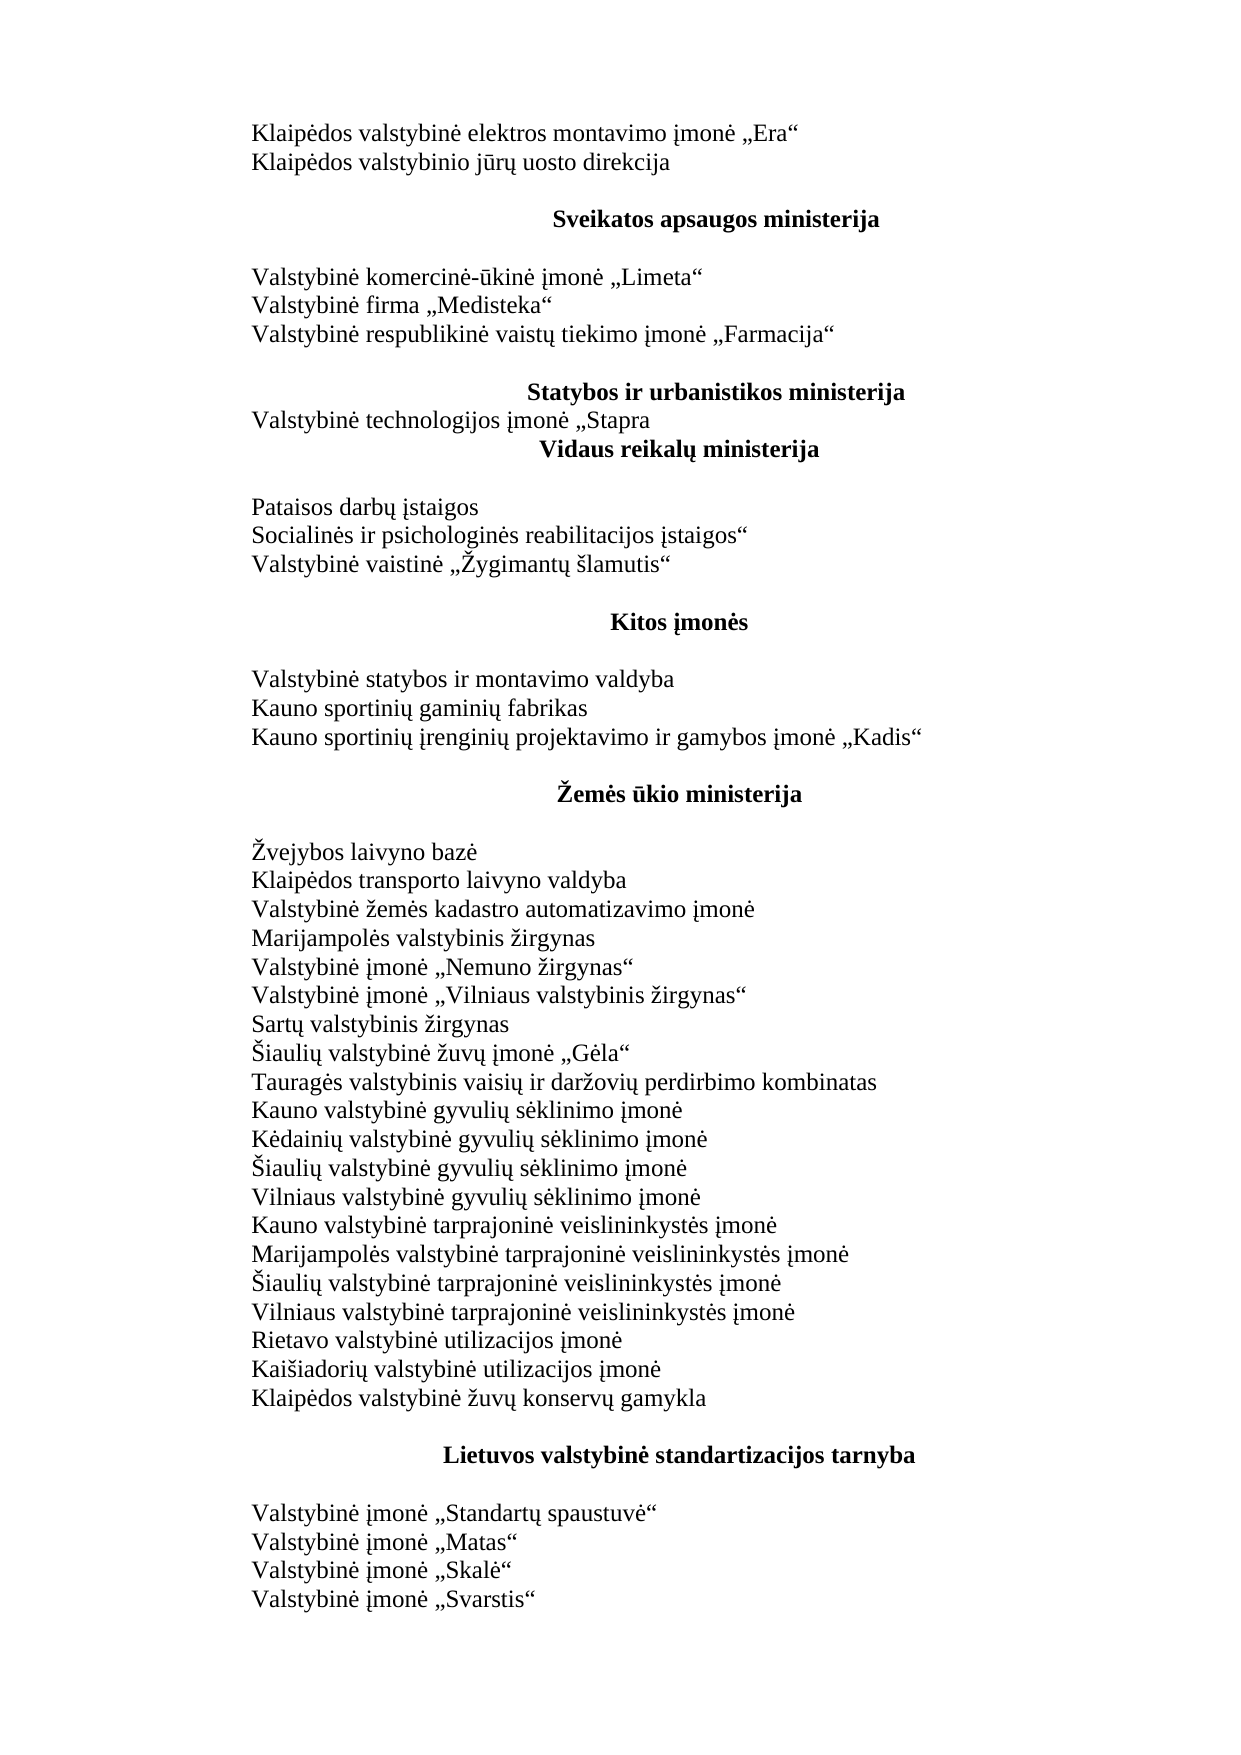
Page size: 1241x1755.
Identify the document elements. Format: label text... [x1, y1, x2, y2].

text Valstybinė firma „Medisteka“ [177, 291, 1181, 319]
text Valstybinė statybos ir montavimo valdyba [177, 664, 1181, 693]
text Rietavo valstybinė utilizacijos įmonė [177, 1326, 1181, 1354]
text Valstybinė įmonė „Skalė“ [177, 1556, 1181, 1584]
text Valstybinė įmonė „Svarstis“ [177, 1584, 1181, 1613]
text Pataisos darbų įstaigos [177, 492, 1181, 521]
text Kauno sportinių įrenginių projektavimo ir gamybos įmonė „Kadis“ [177, 722, 1181, 751]
text Šiaulių valstybinė tarprajoninė veislininkystės įmonė [177, 1268, 1181, 1297]
text Kitos įmonės [177, 607, 1181, 636]
text Lietuvos valstybinė standartizacijos tarnyba [177, 1441, 1181, 1469]
text Sartų valstybinis žirgynas [177, 1009, 1181, 1038]
text Valstybinė respublikinė vaistų tiekimo įmonė „Farmacija“ [177, 319, 1181, 348]
text Valstybinė vaistinė „Žygimantų šlamutis“ [177, 549, 1181, 578]
text Žemės ūkio ministerija [177, 779, 1181, 808]
text Šiaulių valstybinė gyvulių sėklinimo įmonė [177, 1153, 1181, 1182]
text Tauragės valstybinis vaisių ir daržovių perdirbimo kombinatas [177, 1067, 1181, 1096]
text Valstybinė įmonė „Nemuno žirgynas“ [177, 952, 1181, 981]
text Valstybinė žemės kadastro automatizavimo įmonė [177, 894, 1181, 923]
text Valstybinė įmonė „Matas“ [177, 1527, 1181, 1556]
text Valstybinė technologijos įmonė „Stapra [177, 406, 1181, 434]
text Kauno valstybinė gyvulių sėklinimo įmonė [177, 1096, 1181, 1124]
text Klaipėdos transporto laivyno valdyba [177, 866, 1181, 894]
text Kėdainių valstybinė gyvulių sėklinimo įmonė [177, 1124, 1181, 1153]
text Žvejybos laivyno bazė [177, 837, 1181, 866]
text Socialinės ir psichologinės reabilitacijos įstaigos“ [177, 521, 1181, 549]
text Kauno sportinių gaminių fabrikas [177, 693, 1181, 722]
text Vidaus reikalų ministerija [177, 434, 1181, 463]
text Vilniaus valstybinė gyvulių sėklinimo įmonė [177, 1182, 1181, 1211]
text Valstybinė įmonė „Standartų spaustuvė“ [177, 1498, 1181, 1527]
text Marijampolės valstybinė tarprajoninė veislininkystės įmonė [177, 1239, 1181, 1268]
text Statybos ir urbanistikos ministerija [177, 377, 1181, 406]
text Klaipėdos valstybinė žuvų konservų gamykla [177, 1383, 1181, 1412]
text Klaipėdos valstybinė elektros montavimo įmonė „Era“ [177, 118, 1181, 147]
text Kauno valstybinė tarprajoninė veislininkystės įmonė [177, 1211, 1181, 1239]
text Kaišiadorių valstybinė utilizacijos įmonė [177, 1354, 1181, 1383]
text Klaipėdos valstybinio jūrų uosto direkcija [177, 147, 1181, 176]
text Vilniaus valstybinė tarprajoninė veislininkystės įmonė [177, 1297, 1181, 1326]
text Valstybinė įmonė „Vilniaus valstybinis žirgynas“ [177, 981, 1181, 1009]
text Šiaulių valstybinė žuvų įmonė „Gėla“ [177, 1038, 1181, 1067]
text Marijampolės valstybinis žirgynas [177, 923, 1181, 952]
text Sveikatos apsaugos ministerija [177, 204, 1181, 233]
text Valstybinė komercinė-ūkinė įmonė „Limeta“ [177, 262, 1181, 291]
